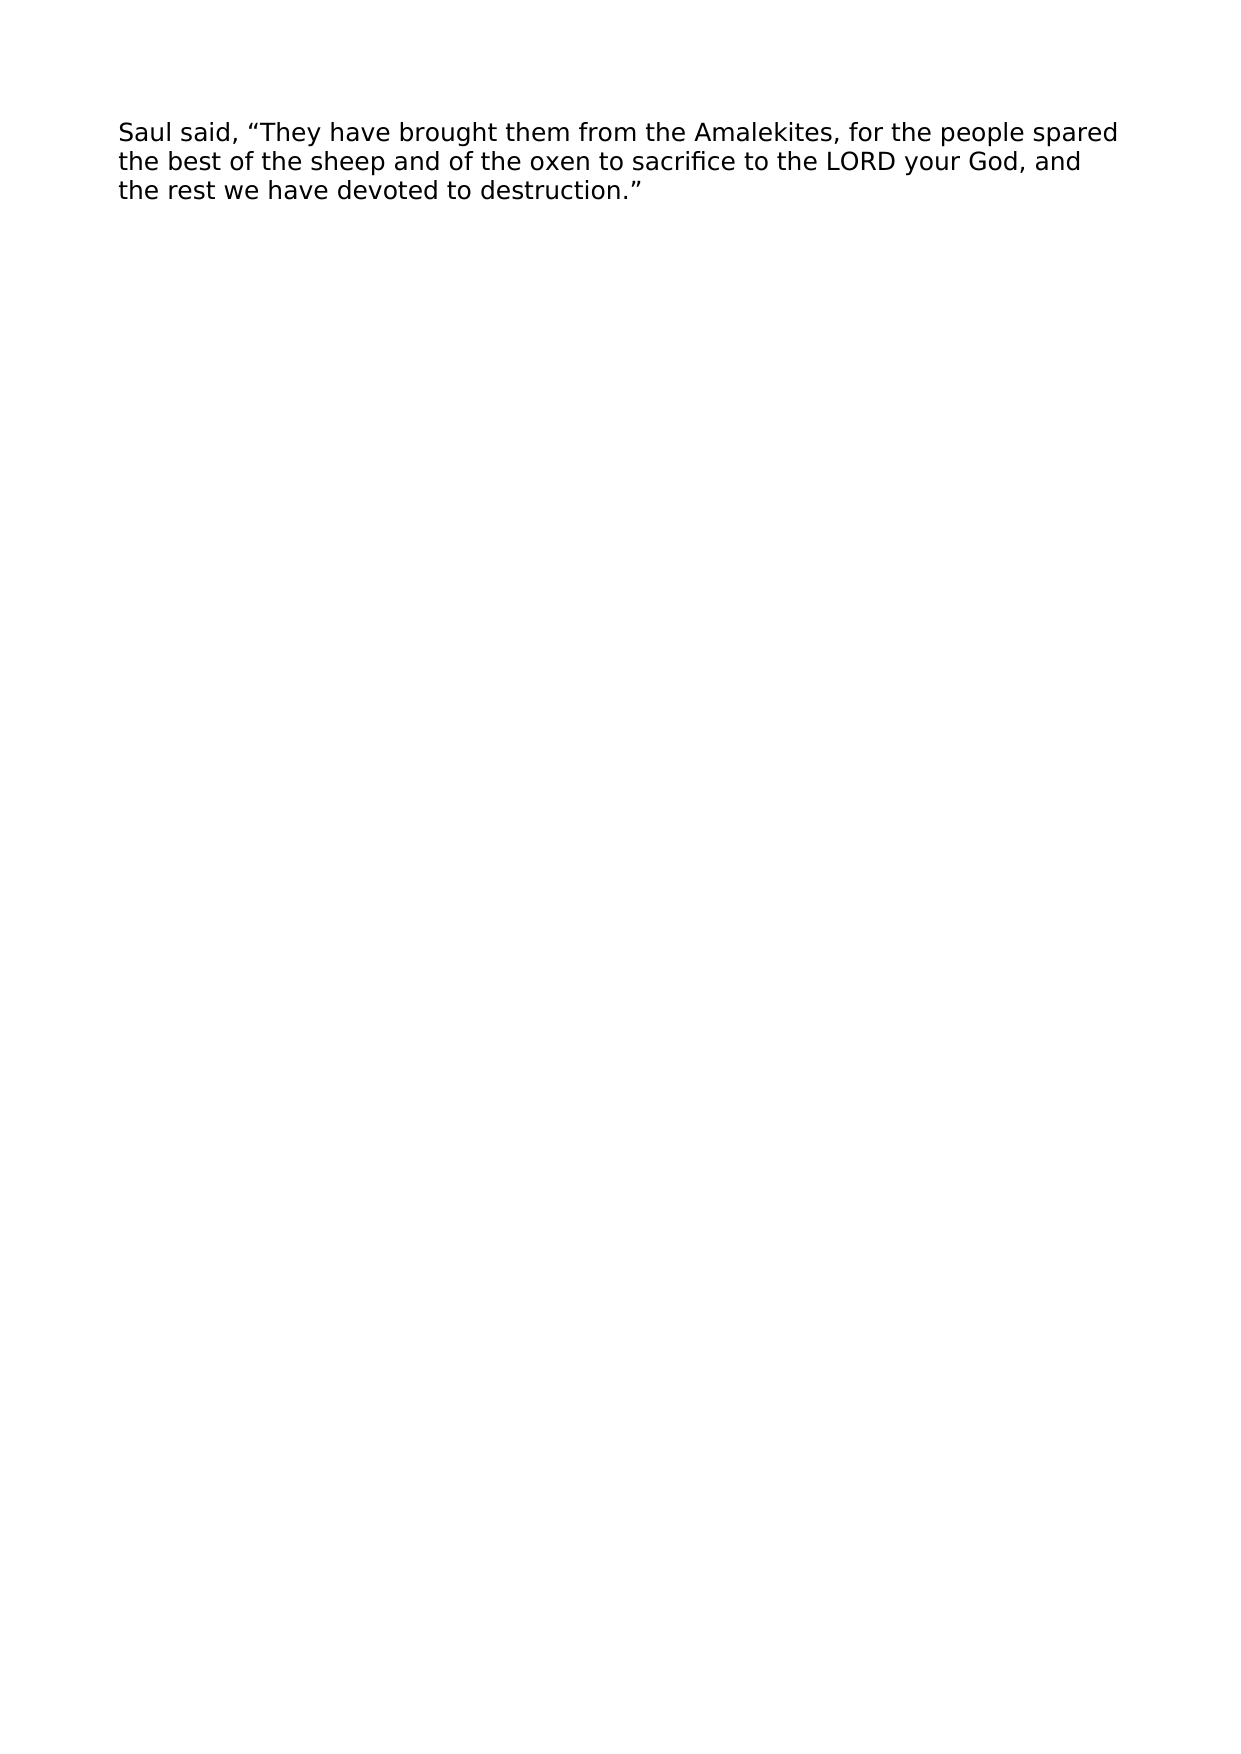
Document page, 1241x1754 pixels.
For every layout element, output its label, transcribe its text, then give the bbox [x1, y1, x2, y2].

text Saul said, “They have brought them from the Amalekites, for the people spared the best of the sheep and of the oxen to sacrifice to the LORD your God, and the rest we have devoted to destruction.” [118, 118, 1122, 206]
